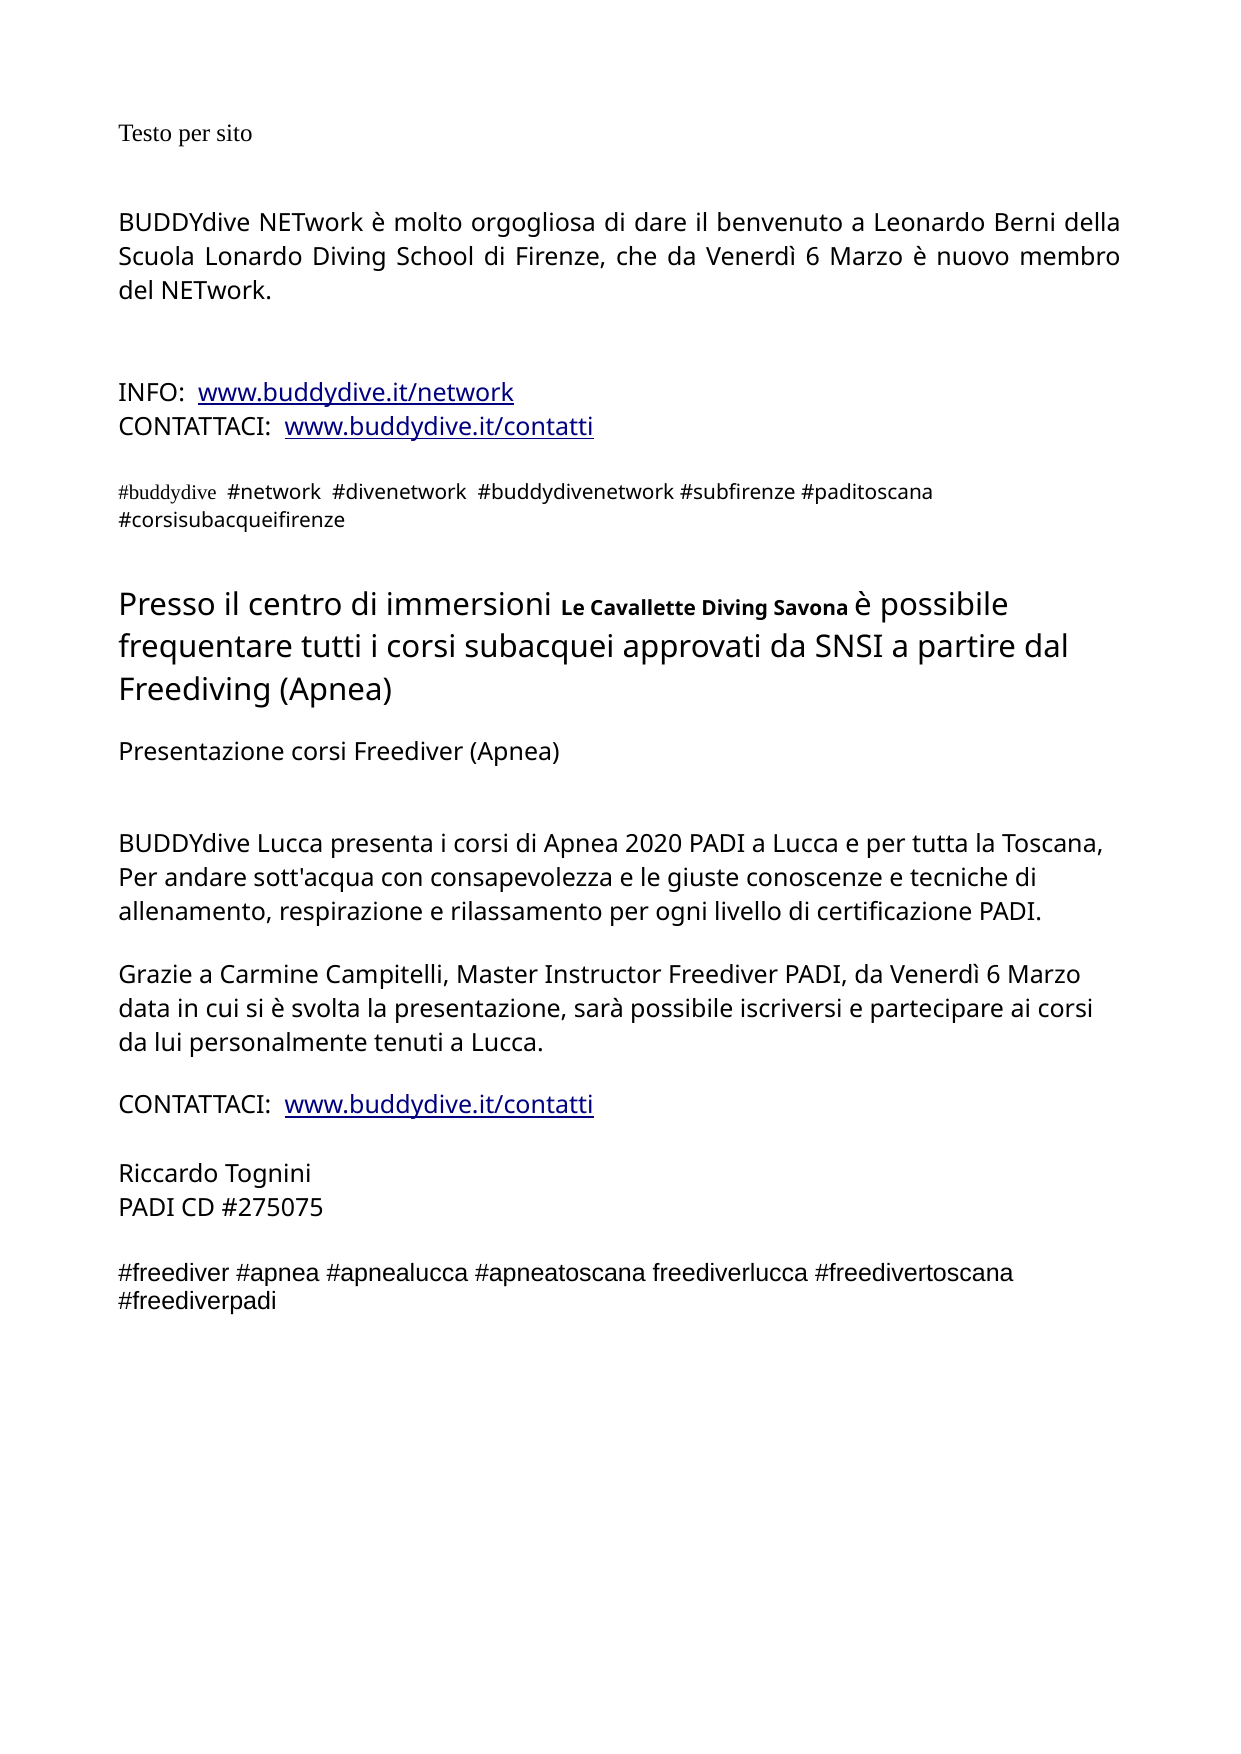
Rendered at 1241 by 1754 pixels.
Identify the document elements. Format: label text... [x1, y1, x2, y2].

text CONTATTACI: www.buddydive.it/contatti [118, 409, 1122, 443]
text Grazie a Carmine Campitelli, Master Instructor Freediver PADI, da Venerdì 6 Marzo data in cui si è svolta la presentazione, sarà possibile iscriversi e partecipare ai corsi da lui personalmente tenuti a Lucca. [118, 956, 1122, 1058]
text PADI CD #275075 [118, 1189, 1122, 1223]
text INFO: www.buddydive.it/network [118, 375, 1122, 409]
text #freediverpadi [118, 1286, 1122, 1315]
text Riccardo Tognini [118, 1155, 1122, 1189]
text CONTATTACI: www.buddydive.it/contatti [118, 1087, 1122, 1121]
text Testo per sito [118, 118, 1122, 147]
text BUDDYdive Lucca presenta i corsi di Apnea 2020 PADI a Lucca e per tutta la Toscana, Per andare sott'acqua con consapevolezza e le giuste conoscenze e tecniche di allenamento, respirazione e rilassamento per ogni livello di certificazione PADI. [118, 825, 1122, 927]
text BUDDYdive NETwork è molto orgogliosa di dare il benvenuto a Leonardo Berni della Scuola Lonardo Diving School di Firenze, che da Venerdì 6 Marzo è nuovo membro del NETwork. [118, 204, 1122, 307]
text Presentazione corsi Freediver (Apnea) [118, 734, 1122, 768]
text #buddydive #network #divenetwork #buddydivenetwork #subfirenze #paditoscana #corsisubacqueifirenze [118, 477, 1122, 534]
text #freediver #apnea #apnealucca #apneatoscana freediverlucca #freedivertoscana [118, 1257, 1122, 1286]
text Presso il centro di immersioni Le Cavallette Diving Savona è possibile frequentare tutti i corsi subacquei approvati da SNSI a partire dal Freediving (Apnea) [118, 582, 1122, 710]
